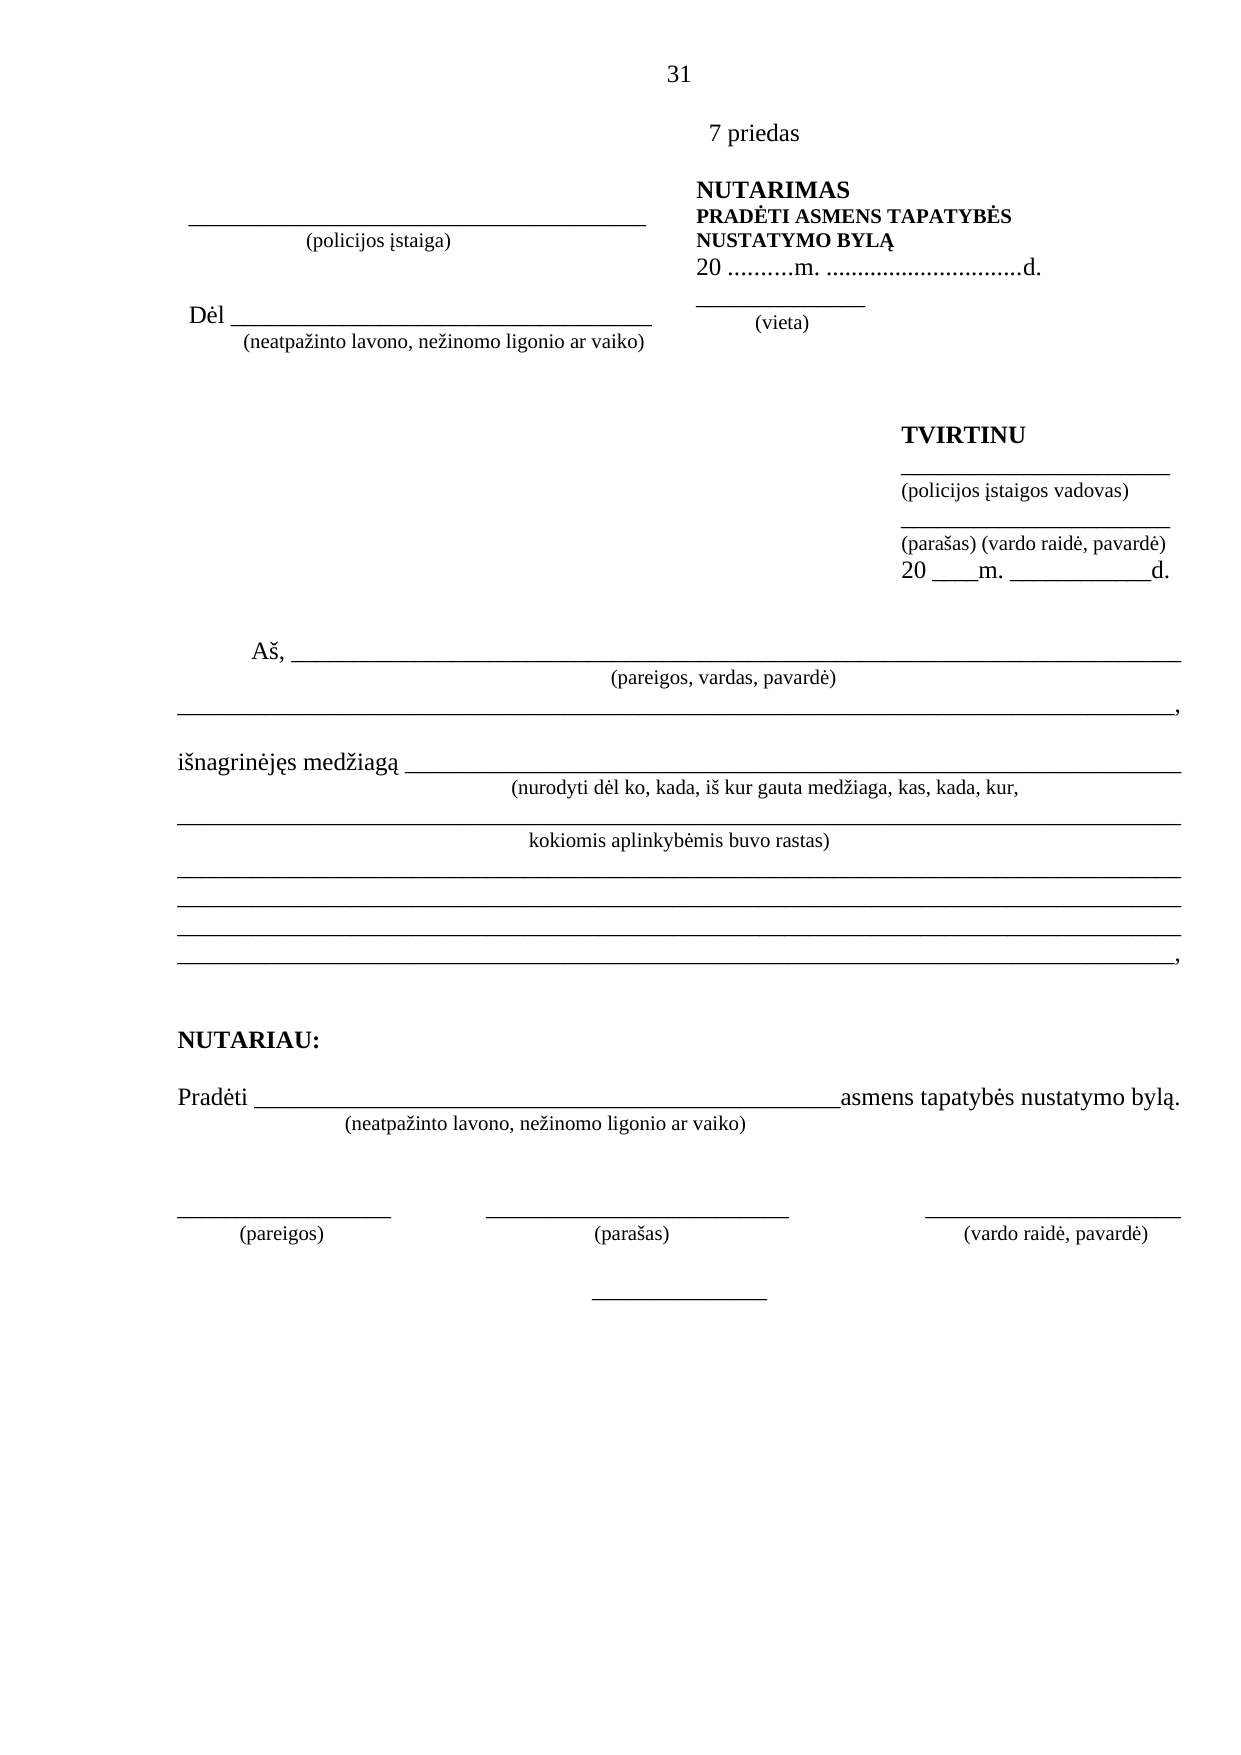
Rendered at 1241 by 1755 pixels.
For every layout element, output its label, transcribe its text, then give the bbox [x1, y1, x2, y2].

text 7 priedas [177, 118, 1181, 147]
text , [177, 689, 1181, 718]
text kokiomis aplinkybėmis buvo rastas) [177, 828, 1181, 852]
text (nurodyti dėl ko, kada, iš kur gauta medžiaga, kas, kada, kur, [177, 775, 1181, 799]
text išnagrinėjęs medžiagą [177, 747, 1181, 775]
table_header (policijos įstaiga) Dėl (neatpažinto lavono, nežinomo ligonio ar vaiko) [177, 176, 685, 607]
text , [177, 938, 1181, 967]
text (neatpažinto lavono, nežinomo ligonio ar vaiko) [177, 1111, 1181, 1135]
text (pareigos) (parašas) (vardo raidė, pavardė) [177, 1221, 1181, 1245]
text ______________ [177, 1274, 1181, 1303]
table_header NUTARIMAS PRADĖTI ASMENS TAPATYBĖS NUSTATYMO BYLĄ 20 m. d. (vieta) TVIRTINU (policijos įstaigos vadovas) (parašas) (vardo raidė, pavardė) 20 m. d. [685, 176, 1181, 607]
text NUTARIAU: [177, 1025, 1181, 1053]
text (pareigos, vardas, pavardė) [177, 665, 1181, 689]
text Pradėti asmens tapatybės nustatymo bylą. [177, 1082, 1181, 1111]
text Aš, [177, 636, 1181, 665]
